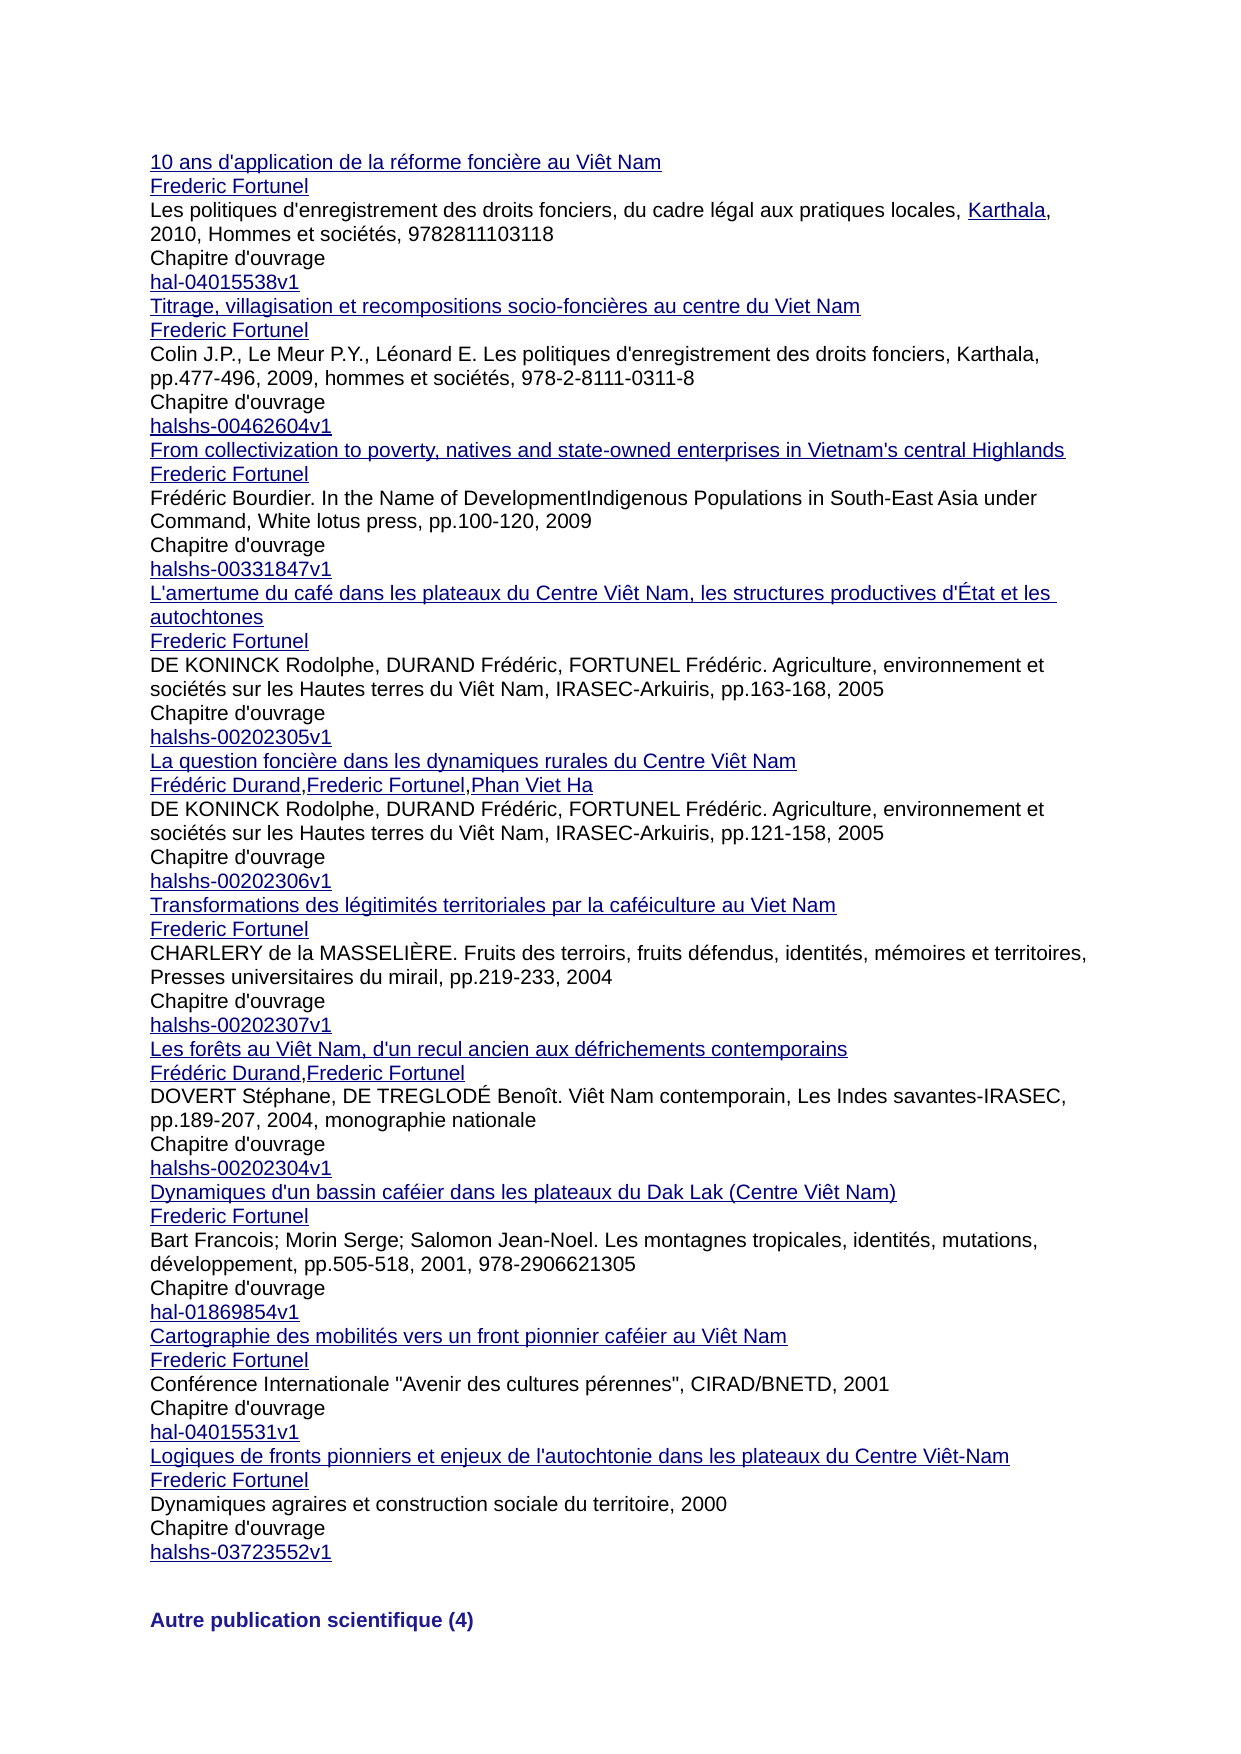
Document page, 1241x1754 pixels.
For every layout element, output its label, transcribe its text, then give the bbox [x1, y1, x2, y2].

table_cell 10 ans d'application de la réforme foncière au Viêt Nam Frederic Fortunel Les politiques d'enregistrement des droits fonciers, du cadre légal aux pratiques locales, Karthala, 2010, Hommes et sociétés, 9782811103118 Chapitre d'ouvrage hal-04015538v1 [150, 150, 1090, 294]
table_cell From collectivization to poverty, natives and state-owned enterprises in Vietnam's central Highlands Frederic Fortunel Frédéric Bourdier. In the Name of DevelopmentIndigenous Populations in South-East Asia under Command, White lotus press, pp.100-120, 2009 Chapitre d'ouvrage halshs-00331847v1 [150, 438, 1090, 581]
table_cell Les forêts au Viêt Nam, d'un recul ancien aux défrichements contemporains Frédéric Durand,Frederic Fortunel DOVERT Stéphane, DE TREGLODÉ Benoît. Viêt Nam contemporain, Les Indes savantes-IRASEC, pp.189-207, 2004, monographie nationale Chapitre d'ouvrage halshs-00202304v1 [150, 1036, 1090, 1180]
table_cell Dynamiques d'un bassin caféier dans les plateaux du Dak Lak (Centre Viêt Nam) Frederic Fortunel Bart Francois; Morin Serge; Salomon Jean-Noel. Les montagnes tropicales, identités, mutations, développement, pp.505-518, 2001, 978-2906621305 Chapitre d'ouvrage hal-01869854v1 [150, 1180, 1090, 1324]
table_cell L'amertume du café dans les plateaux du Centre Viêt Nam, les structures productives d'État et les autochtones Frederic Fortunel DE KONINCK Rodolphe, DURAND Frédéric, FORTUNEL Frédéric. Agriculture, environnement et sociétés sur les Hautes terres du Viêt Nam, IRASEC-Arkuiris, pp.163-168, 2005 Chapitre d'ouvrage halshs-00202305v1 [150, 581, 1090, 749]
table_cell Logiques de fronts pionniers et enjeux de l'autochtonie dans les plateaux du Centre Viêt-Nam Frederic Fortunel Dynamiques agraires et construction sociale du territoire, 2000 Chapitre d'ouvrage halshs-03723552v1 [150, 1444, 1090, 1563]
table_cell La question foncière dans les dynamiques rurales du Centre Viêt Nam Frédéric Durand,Frederic Fortunel,Phan Viet Ha DE KONINCK Rodolphe, DURAND Frédéric, FORTUNEL Frédéric. Agriculture, environnement et sociétés sur les Hautes terres du Viêt Nam, IRASEC-Arkuiris, pp.121-158, 2005 Chapitre d'ouvrage halshs-00202306v1 [150, 749, 1090, 893]
table_cell Cartographie des mobilités vers un front pionnier caféier au Viêt Nam Frederic Fortunel Conférence Internationale "Avenir des cultures pérennes", CIRAD/BNETD, 2001 Chapitre d'ouvrage hal-04015531v1 [150, 1324, 1090, 1444]
table_cell Titrage, villagisation et recompositions socio-foncières au centre du Viet Nam Frederic Fortunel Colin J.P., Le Meur P.Y., Léonard E. Les politiques d'enregistrement des droits fonciers, Karthala, pp.477-496, 2009, hommes et sociétés, 978-2-8111-0311-8 Chapitre d'ouvrage halshs-00462604v1 [150, 294, 1090, 437]
subtitle Autre publication scientifique (4) [150, 1608, 1090, 1632]
table_cell Transformations des légitimités territoriales par la caféiculture au Viet Nam Frederic Fortunel CHARLERY de la MASSELIÈRE. Fruits des terroirs, fruits défendus, identités, mémoires et territoires, Presses universitaires du mirail, pp.219-233, 2004 Chapitre d'ouvrage halshs-00202307v1 [150, 893, 1090, 1036]
